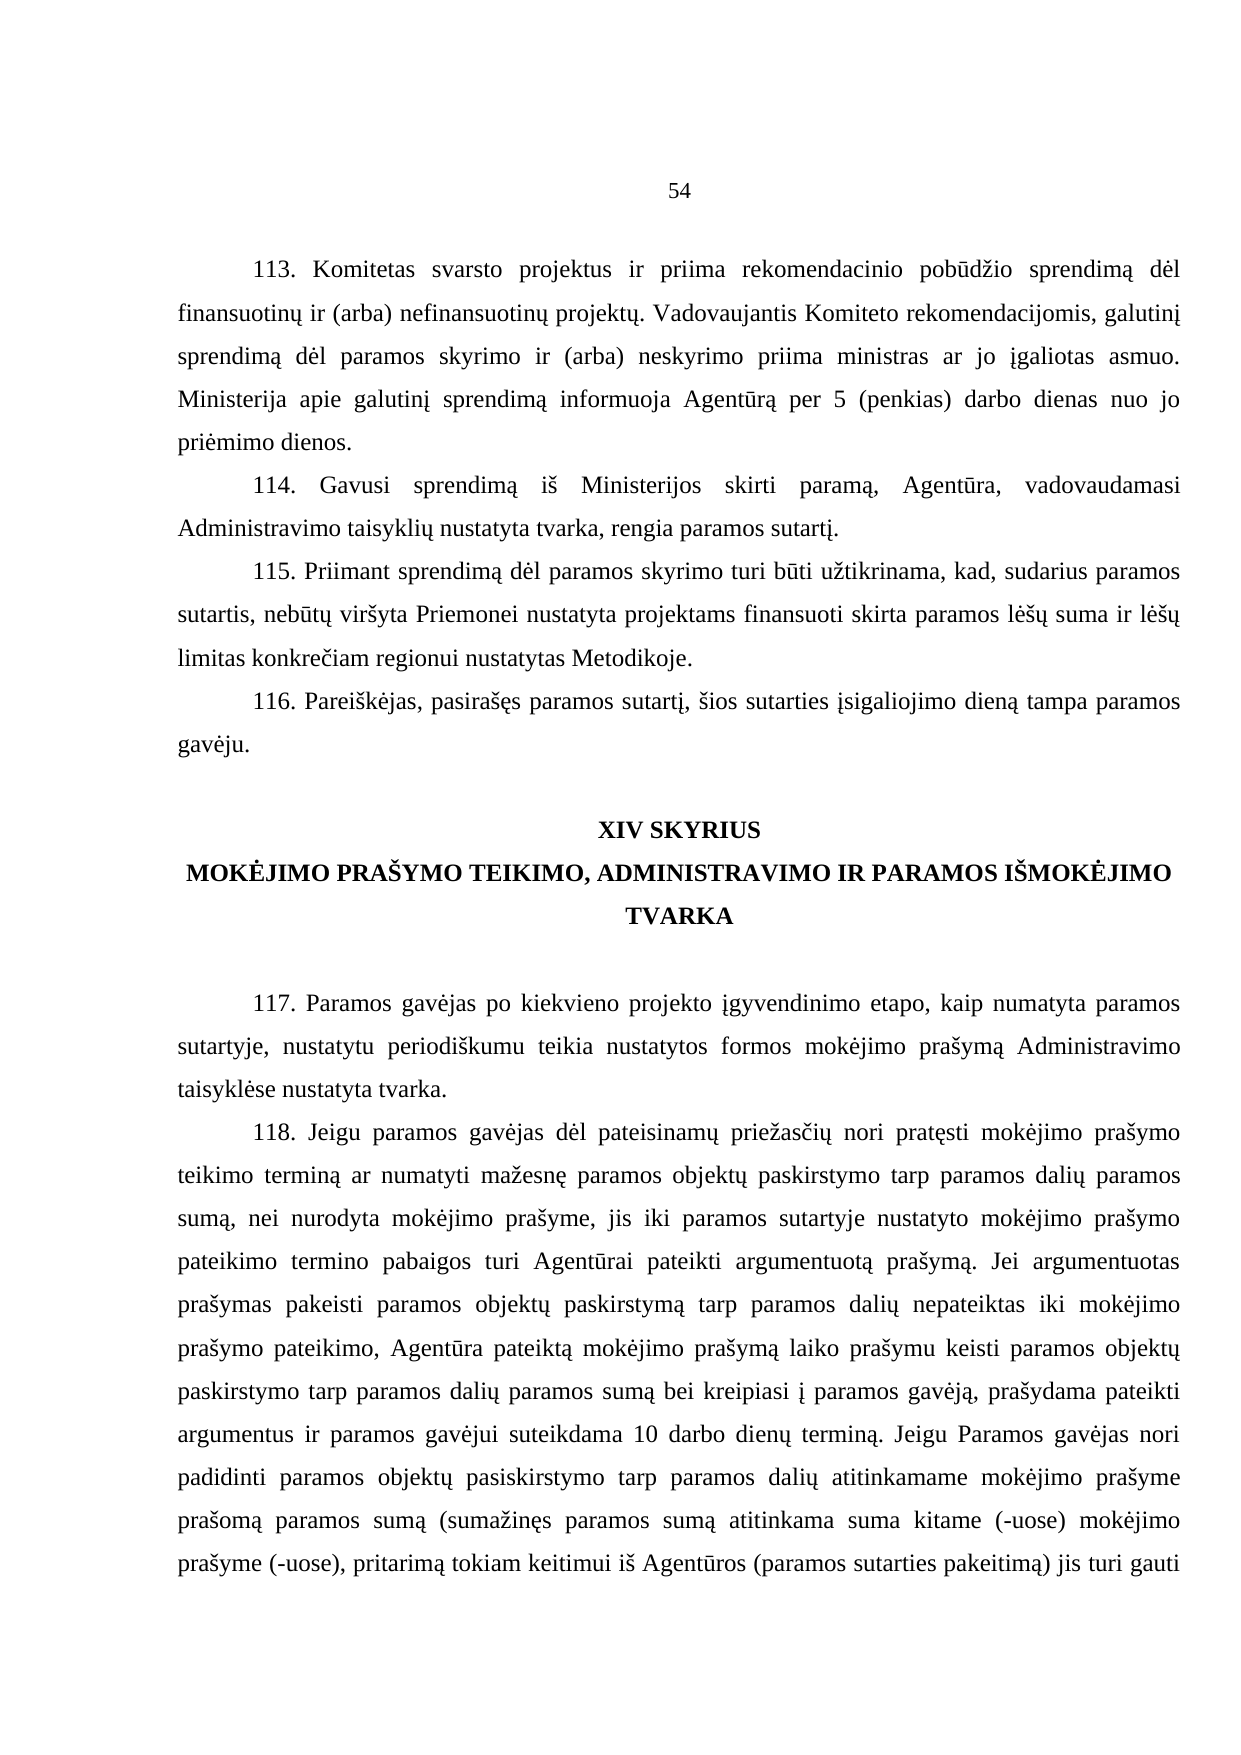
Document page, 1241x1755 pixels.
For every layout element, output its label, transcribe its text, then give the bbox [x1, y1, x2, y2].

text 116. Pareiškėjas, pasirašęs paramos sutartį, šios sutarties įsigaliojimo dieną tampa paramos gavėju. [177, 686, 1181, 758]
text XIV SKYRIUS [177, 815, 1181, 844]
text 117. Paramos gavėjas po kiekvieno projekto įgyvendinimo etapo, kaip numatyta paramos sutartyje, nustatytu periodiškumu teikia nustatytos formos mokėjimo prašymą Administravimo taisyklėse nustatyta tvarka. [177, 988, 1181, 1103]
text 113. Komitetas svarsto projektus ir priima rekomendacinio pobūdžio sprendimą dėl finansuotinų ir (arba) nefinansuotinų projektų. Vadovaujantis Komiteto rekomendacijomis, galutinį sprendimą dėl paramos skyrimo ir (arba) neskyrimo priima ministras ar jo įgaliotas asmuo. Ministerija apie galutinį sprendimą informuoja Agentūrą per 5 (penkias) darbo dienas nuo jo priėmimo dienos. [177, 254, 1181, 456]
text 118. Jeigu paramos gavėjas dėl pateisinamų priežasčių nori pratęsti mokėjimo prašymo teikimo terminą ar numatyti mažesnę paramos objektų paskirstymo tarp paramos dalių paramos sumą, nei nurodyta mokėjimo prašyme, jis iki paramos sutartyje nustatyto mokėjimo prašymo pateikimo termino pabaigos turi Agentūrai pateikti argumentuotą prašymą. Jei argumentuotas prašymas pakeisti paramos objektų paskirstymą tarp paramos dalių nepateiktas iki mokėjimo prašymo pateikimo, Agentūra pateiktą mokėjimo prašymą laiko prašymu keisti paramos objektų paskirstymo tarp paramos dalių paramos sumą bei kreipiasi į paramos gavėją, prašydama pateikti argumentus ir paramos gavėjui suteikdama 10 darbo dienų terminą. Jeigu Paramos gavėjas nori padidinti paramos objektų pasiskirstymo tarp paramos dalių atitinkamame mokėjimo prašyme prašomą paramos sumą (sumažinęs paramos sumą atitinkama suma kitame (-uose) mokėjimo prašyme (-uose), pritarimą tokiam keitimui iš Agentūros (paramos sutarties pakeitimą) jis turi gauti [177, 1117, 1181, 1577]
text MOKĖJIMO PRAŠYMO TEIKIMO, ADMINISTRAVIMO IR PARAMOS IŠMOKĖJIMO TVARKA [177, 858, 1181, 930]
text 114. Gavusi sprendimą iš Ministerijos skirti paramą, Agentūra, vadovaudamasi Administravimo taisyklių nustatyta tvarka, rengia paramos sutartį. [177, 470, 1181, 542]
text 115. Priimant sprendimą dėl paramos skyrimo turi būti užtikrinama, kad, sudarius paramos sutartis, nebūtų viršyta Priemonei nustatyta projektams finansuoti skirta paramos lėšų suma ir lėšų limitas konkrečiam regionui nustatytas Metodikoje. [177, 556, 1181, 671]
